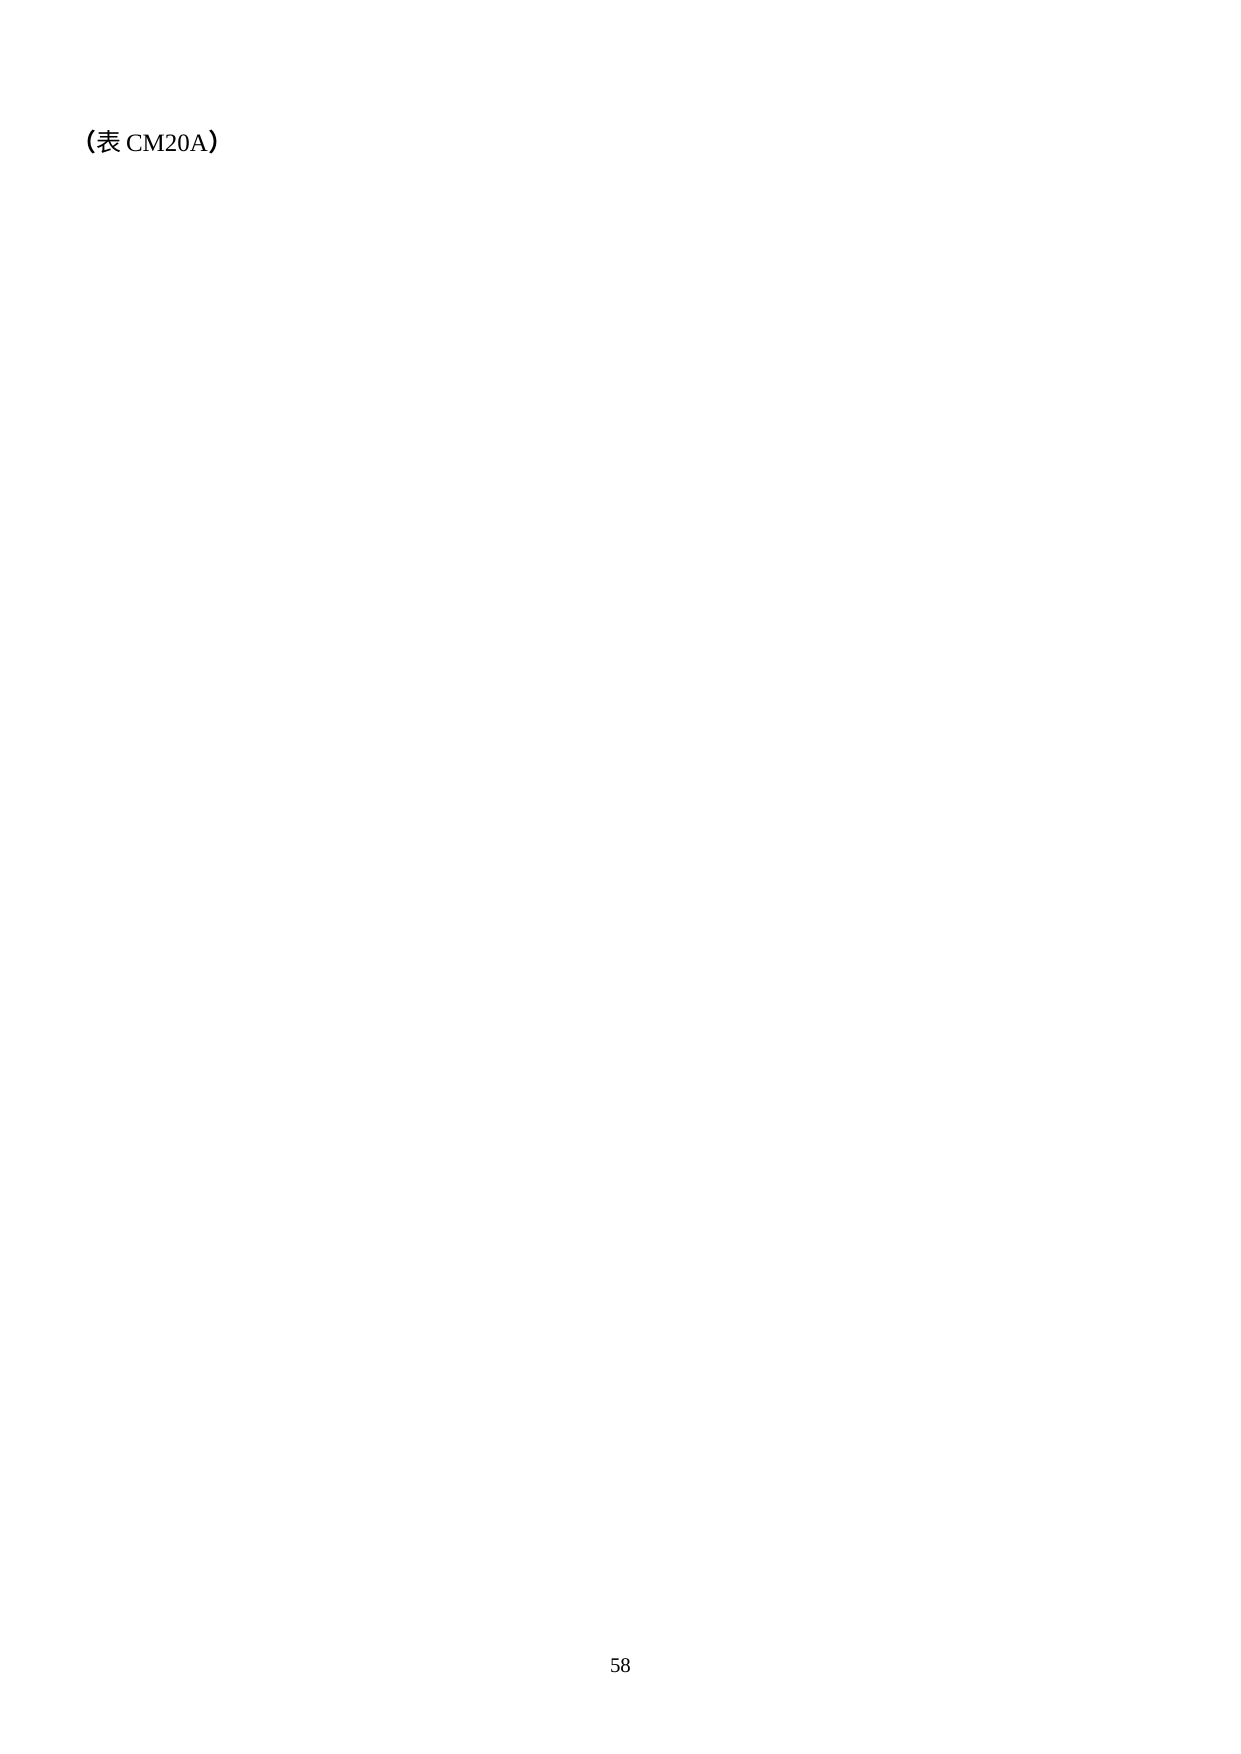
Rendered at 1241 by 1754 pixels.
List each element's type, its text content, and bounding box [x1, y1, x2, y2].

text （表CM20A） [71, 122, 1240, 158]
